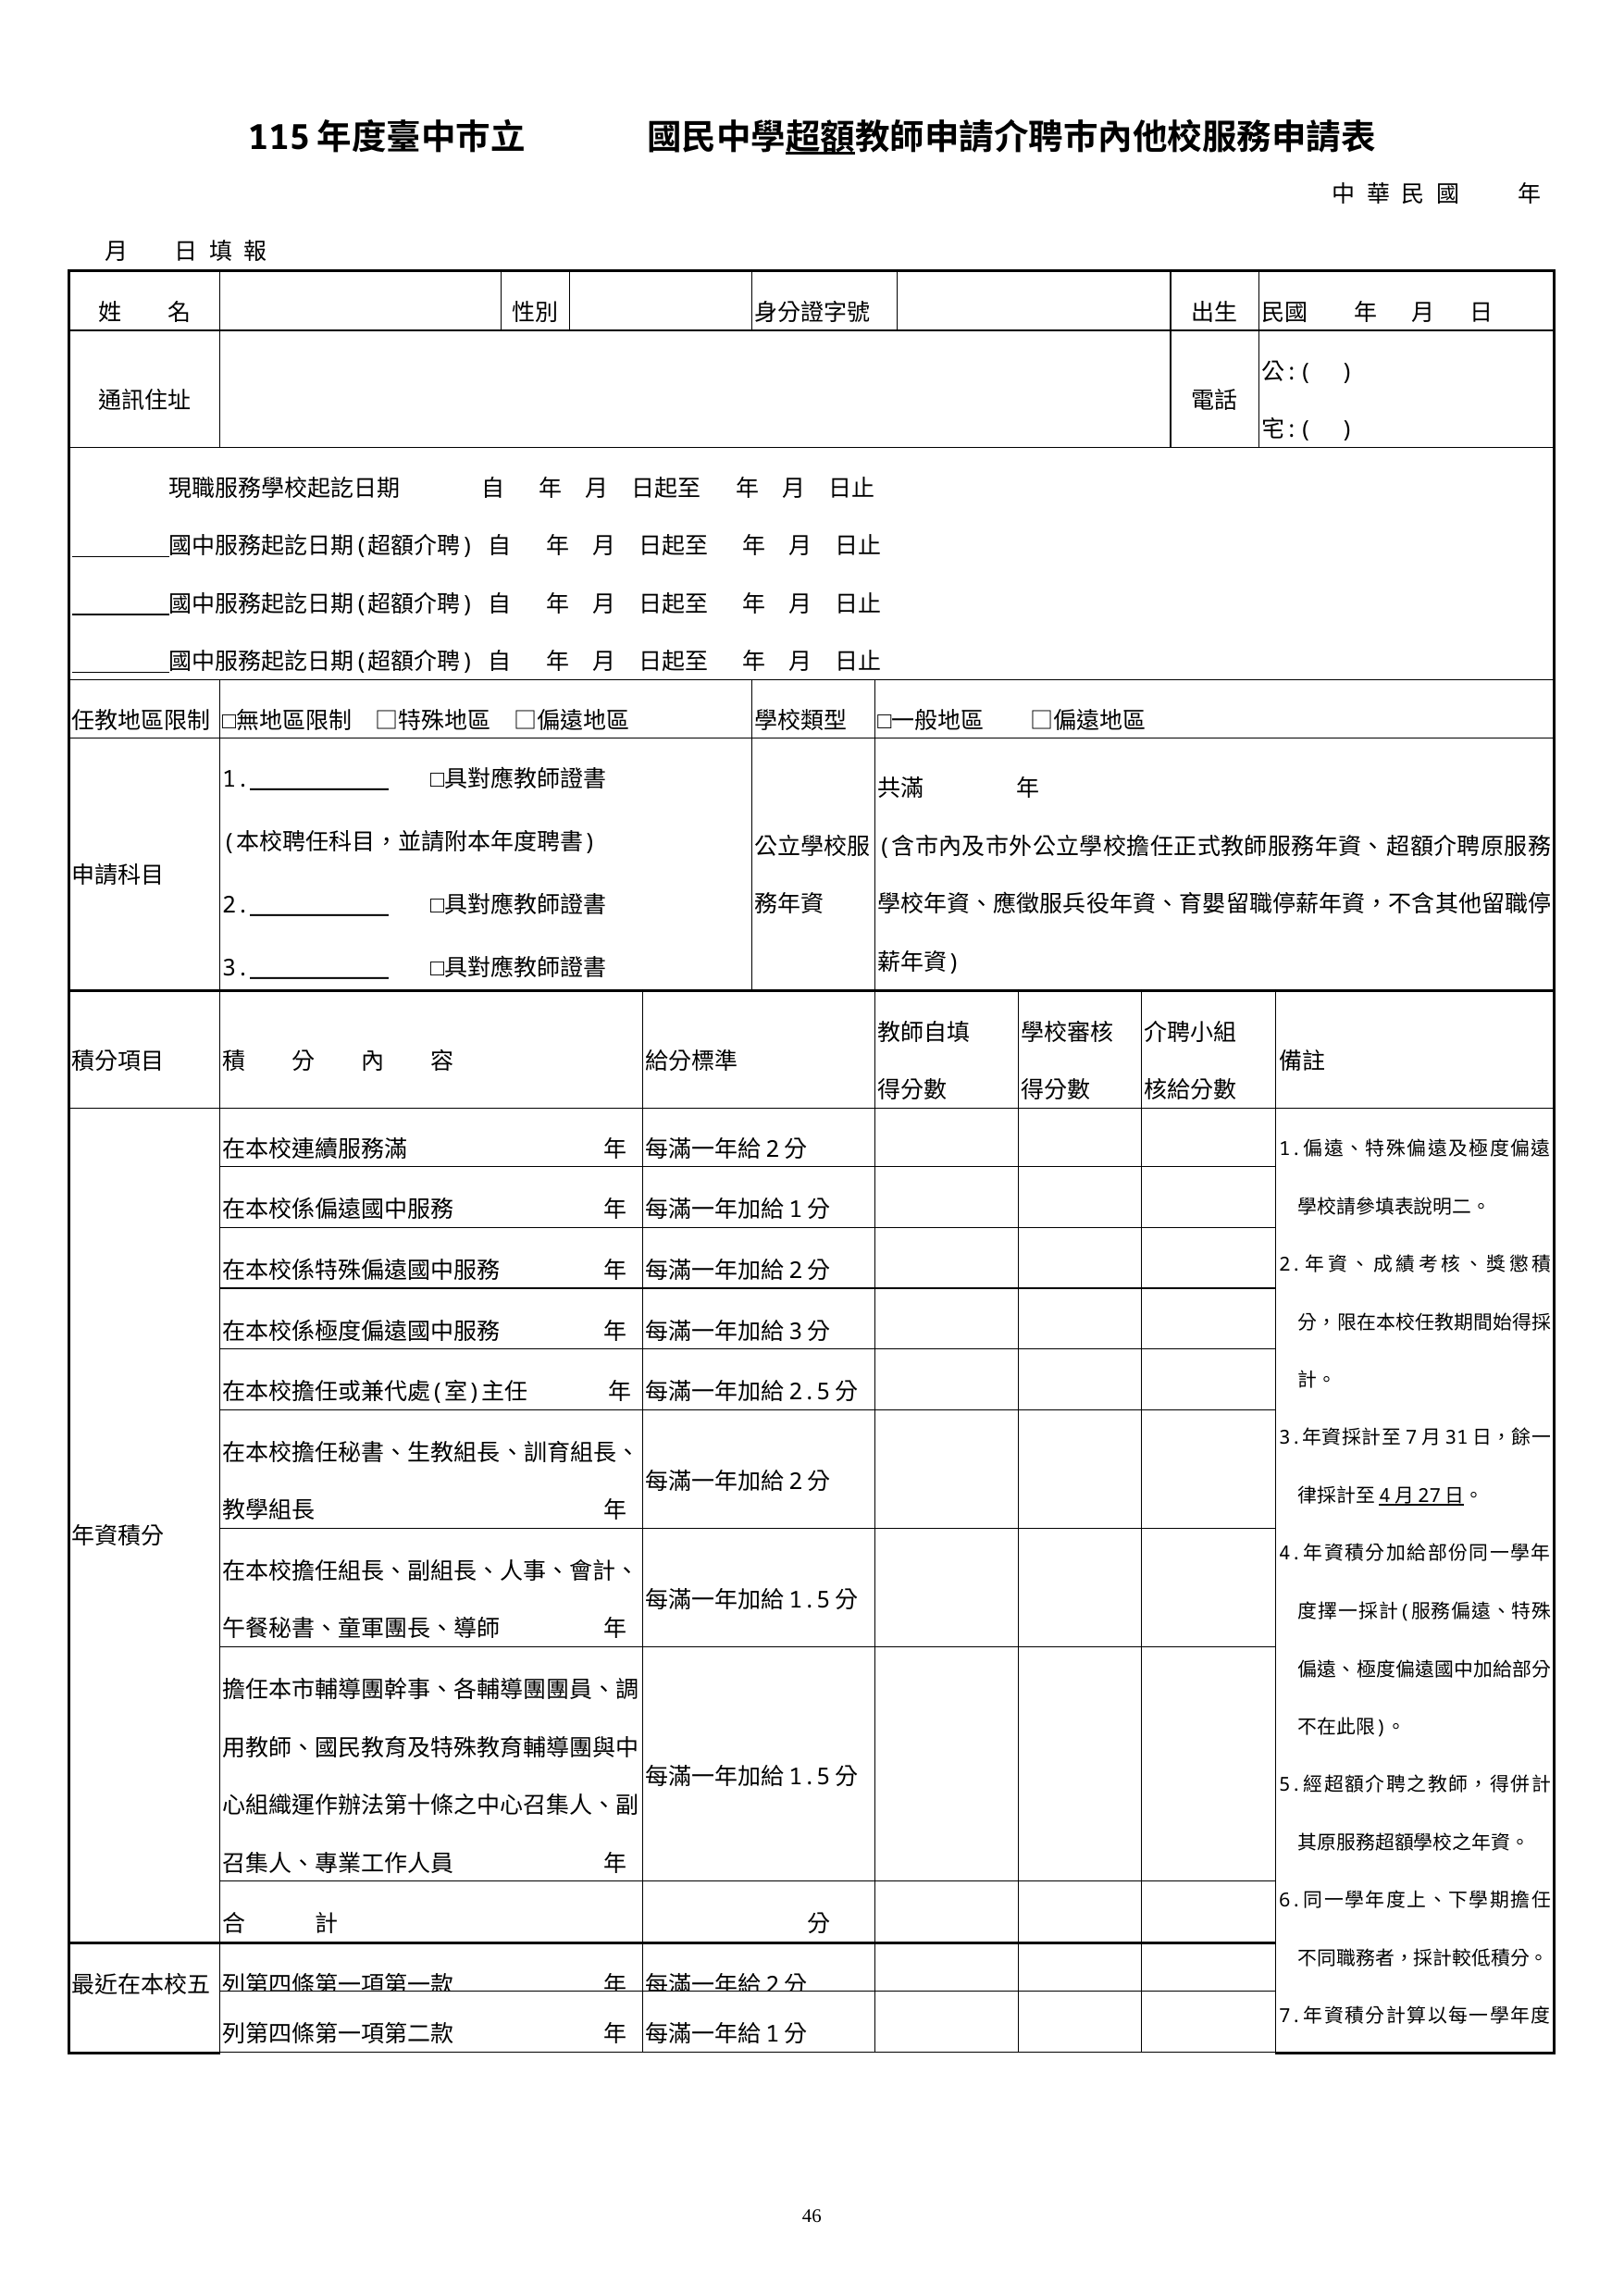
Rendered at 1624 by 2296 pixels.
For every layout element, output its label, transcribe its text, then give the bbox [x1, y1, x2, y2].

table_cell [875, 1881, 1018, 1942]
table_header [898, 272, 1170, 329]
table_header 民國 年 月 日 [1259, 272, 1553, 329]
table_cell 共滿 年 (含市內及市外公立學校擔任正式教師服務年資、超額介聘原服務學校年資、應徵服兵役年資、育嬰留職停薪年資，不含其他留職停薪年資) [875, 738, 1553, 988]
table_cell [1019, 1410, 1141, 1528]
table_cell 在本校擔任秘書、生教組長、訓育組長、教學組長 年 [220, 1410, 642, 1528]
table_header [570, 272, 751, 329]
table_cell [875, 1228, 1018, 1287]
table_cell 每滿一年加給2分 [643, 1410, 874, 1528]
table_cell 分 [643, 1881, 874, 1942]
table_header 身分證字號 [752, 272, 897, 329]
table_cell [1019, 1881, 1141, 1942]
table_cell 公:( ) 宅:( ) [1259, 331, 1553, 446]
table_cell [1019, 1647, 1141, 1880]
table_cell [1019, 1109, 1141, 1166]
table_cell 介聘小組 核給分數 [1142, 992, 1275, 1108]
table_cell 1.__________ □具對應教師證書 (本校聘任科目，並請附本年度聘書) 2.__________ □具對應教師證書 3.__________ □具對應教師證書 [220, 738, 751, 988]
table_cell 每滿一年加給3分 [643, 1289, 874, 1348]
table_cell 最近在本校五年成績考核積分 (最高10分) [70, 1944, 219, 2052]
table_cell 積 分 內 容 [220, 992, 642, 1108]
table_cell 給分標準 [643, 992, 874, 1108]
table_cell 積分項目 [70, 992, 219, 1108]
table_header 姓 名 [70, 272, 219, 329]
table_cell 申請科目 [70, 738, 219, 988]
table_cell 每滿一年加給2.5分 [643, 1349, 874, 1409]
table_cell [1142, 1349, 1275, 1409]
table_cell [1019, 1992, 1141, 2052]
table_cell 任教地區限制 [70, 680, 219, 738]
table_cell 學校審核 得分數 [1019, 992, 1141, 1108]
table_cell 列第四條第一項第二款 年 [220, 1992, 642, 2052]
table_cell [1142, 1167, 1275, 1227]
table_cell 在本校擔任或兼代處(室)主任 年 [220, 1349, 642, 1409]
table_cell 1.偏遠、特殊偏遠及極度偏遠學校請參填表說明二。 2.年資、成績考核、獎懲積分，限在本校任教期間始得採計。 3.年資採計至7月31日，餘一律採計至4月27日。 4.年資積分加給部份同一學年度擇一採計(服務偏遠、特殊偏遠、極度偏遠國中加給部分不在此限)。 5.經超額介聘之教師，得併計其原服務超額學校之年資。 6.同一學年度上、下學期擔任不同職務者，採計較低積分。 7.年資積分計算以每一學年度 [1276, 1109, 1553, 2052]
table_cell 每滿一年給1分 [643, 1992, 874, 2052]
table_cell [875, 1167, 1018, 1227]
table_header 出生 [1172, 272, 1258, 329]
table_cell 每滿一年加給1.5分 [643, 1647, 874, 1880]
table_cell 備註 [1276, 992, 1553, 1108]
table_cell [1142, 1410, 1275, 1528]
table_cell [1142, 1289, 1275, 1348]
table_header [220, 272, 501, 329]
table_cell 在本校係特殊偏遠國中服務 年 [220, 1228, 642, 1287]
table_cell 每滿一年加給1.5分 [643, 1529, 874, 1646]
table_cell 在本校連續服務滿 年 [220, 1109, 642, 1166]
table_cell 在本校擔任組長、副組長、人事、會計、午餐秘書、童軍團長、導師 年 [220, 1529, 642, 1646]
table_cell 教師自填 得分數 [875, 992, 1018, 1108]
table_cell [1142, 1992, 1275, 2052]
table_cell [875, 1992, 1018, 2052]
table_cell 通訊住址 [70, 331, 219, 446]
table_cell 每滿一年加給2分 [643, 1228, 874, 1287]
text 115年度臺中巿立 國民中學超額教師申請介聘巿內他校服務申請表 [82, 95, 1542, 154]
table_cell [1142, 1647, 1275, 1880]
table_cell 每滿一年給2分 [643, 1944, 874, 1991]
text 中 華 民 國 年 月 日 填 報 [105, 154, 1542, 269]
table_cell [875, 1109, 1018, 1166]
table_cell 學校類型 [752, 680, 874, 738]
table_cell 公立學校服務年資 [752, 738, 874, 988]
table_cell [1142, 1529, 1275, 1646]
table_cell 在本校係偏遠國中服務 年 [220, 1167, 642, 1227]
table_cell [875, 1647, 1018, 1880]
table_cell 列第四條第一項第一款 年 [220, 1944, 642, 1991]
table_cell [1019, 1529, 1141, 1646]
table_cell [875, 1410, 1018, 1528]
table_cell 擔任本市輔導團幹事、各輔導團團員、調用教師、國民教育及特殊教育輔導團與中心組織運作辦法第十條之中心召集人、副召集人、專業工作人員 年 [220, 1647, 642, 1880]
table_cell [875, 1529, 1018, 1646]
table_cell 每滿一年加給1分 [643, 1167, 874, 1227]
table_cell [1019, 1944, 1141, 1991]
table_cell 合 計 [220, 1881, 642, 1942]
table_cell [875, 1349, 1018, 1409]
table_cell 在本校係極度偏遠國中服務 年 [220, 1289, 642, 1348]
table_cell 每滿一年給2分 [643, 1109, 874, 1166]
table_cell [1019, 1167, 1141, 1227]
table_cell [220, 331, 1170, 446]
table_cell [1019, 1228, 1141, 1287]
table_cell □無地區限制 □特殊地區 □偏遠地區 [220, 680, 751, 738]
table_cell [1019, 1289, 1141, 1348]
table_cell □一般地區 □偏遠地區 [875, 680, 1553, 738]
table_cell [1142, 1881, 1275, 1942]
table_cell [875, 1944, 1018, 1991]
table_cell [875, 1289, 1018, 1348]
table_cell [1142, 1944, 1275, 1991]
table_cell 現職服務學校起訖日期 自 年 月 日起至 年 月 日止 國中服務起訖日期(超額介聘) 自 年 月 日起至 年 月 日止 國中服務起訖日期(超額介聘) 自 年 月 日起至 年 月 日止 國中服務起訖日期(超額介聘) 自 年 月 日起至 年 月 日止 [70, 448, 1553, 678]
table_cell [1142, 1109, 1275, 1166]
table_cell [1019, 1349, 1141, 1409]
table_cell 電話 [1172, 331, 1258, 446]
table_header 性別 [502, 272, 569, 329]
table_cell [1142, 1228, 1275, 1287]
table_cell 年資積分 [70, 1109, 219, 1942]
